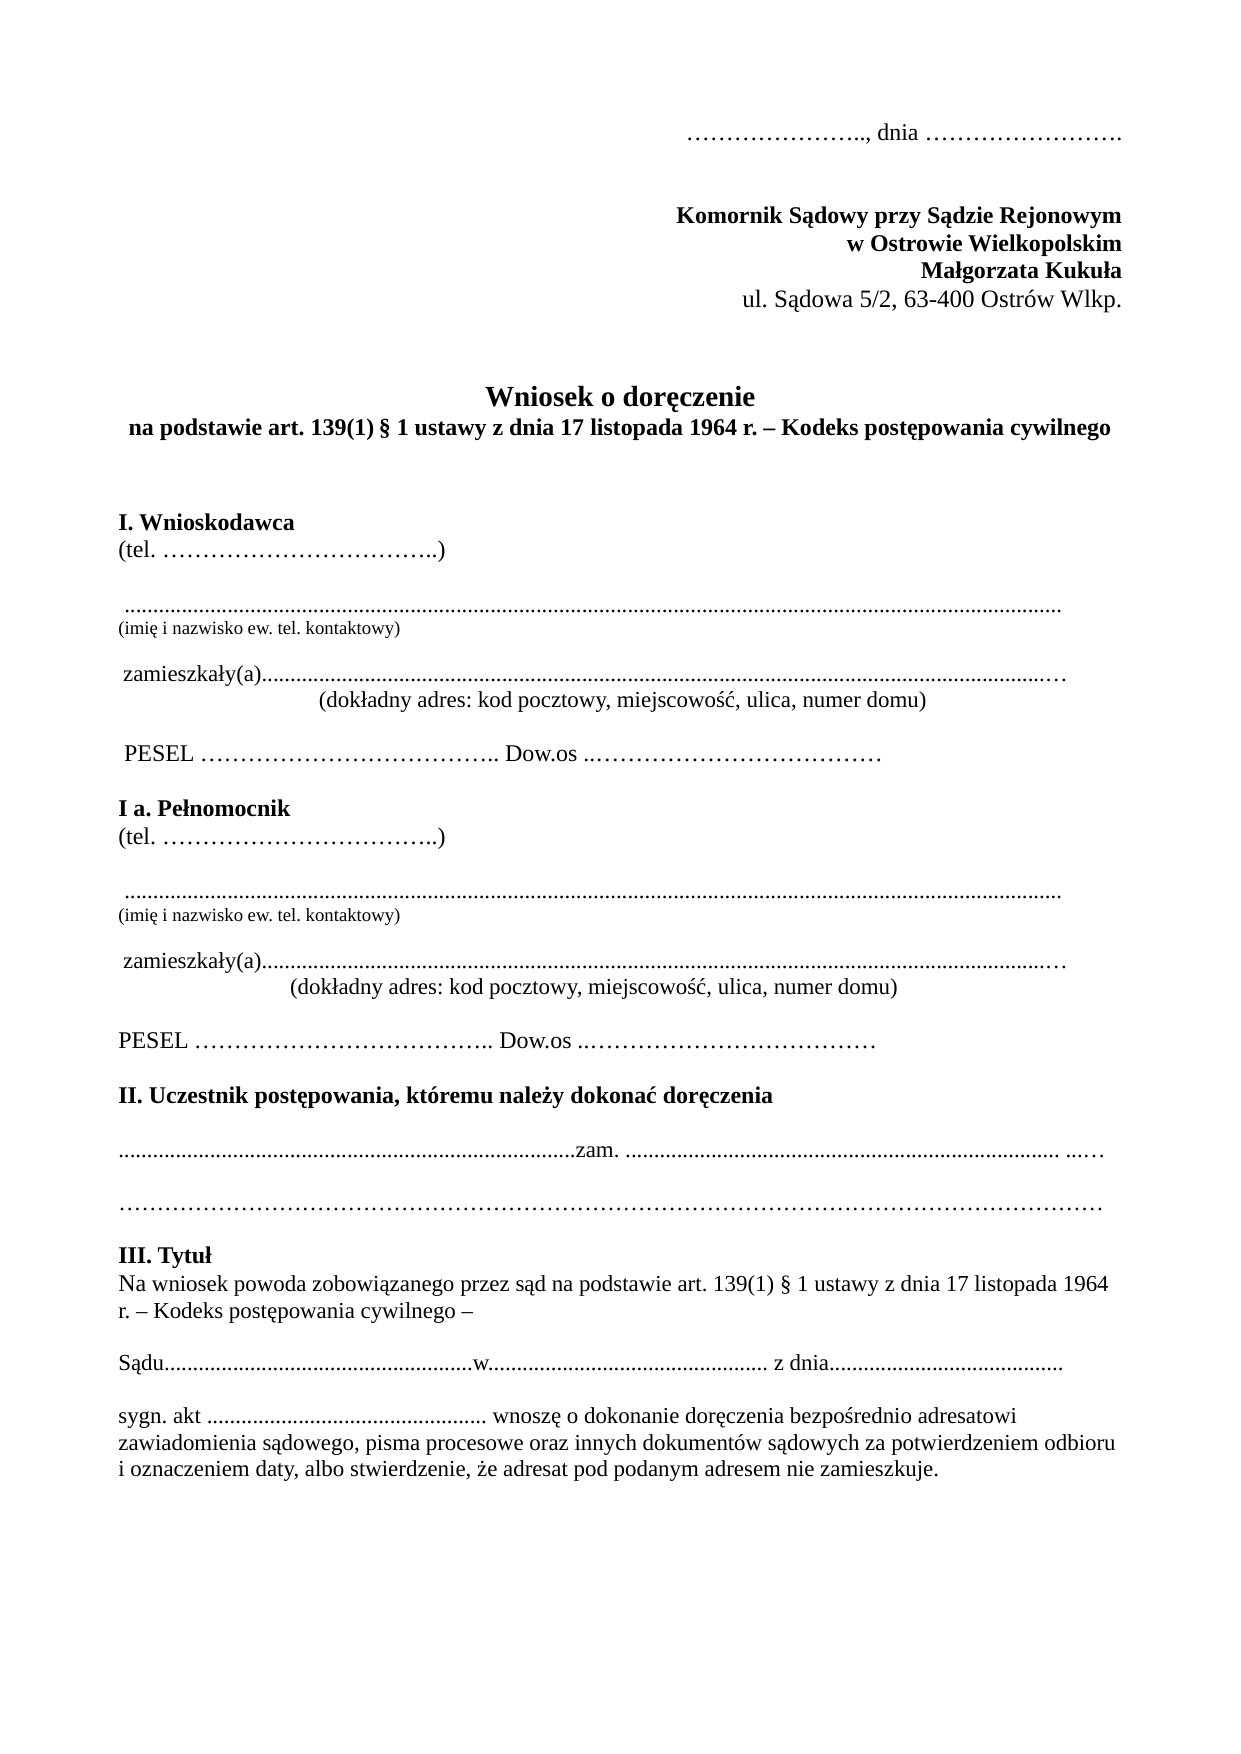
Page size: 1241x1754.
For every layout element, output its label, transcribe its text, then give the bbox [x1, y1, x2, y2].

text zamieszkały(a).........................................................................................................................................… [118, 947, 1122, 973]
text .................................................................................................................................................................... [118, 877, 1122, 903]
text ………………….., dnia ……………………. [118, 118, 1122, 146]
text I a. Pełnomocnik [118, 794, 1122, 822]
text ................................................................................zam. ............................................................................ ...… [118, 1136, 1122, 1162]
text (imię i nazwisko ew. tel. kontaktowy) [118, 903, 1122, 925]
text Sądu......................................................w................................................. z dnia......................................... [118, 1349, 1122, 1376]
text Małgorzata Kukuła [118, 256, 1122, 284]
text ………………………………………………………………………………………………………………… [118, 1189, 1122, 1215]
text w Ostrowie Wielkopolskim [118, 228, 1122, 256]
text PESEL ……………………………….. Dow.os ..……………………………… [118, 1026, 1122, 1053]
text ul. Sądowa 5/2, 63-400 Ostrów Wlkp. [118, 284, 1122, 312]
text na podstawie art. 139(1) § 1 ustawy z dnia 17 listopada 1964 r. – Kodeks postępowania cywilnego [118, 413, 1122, 441]
text Komornik Sądowy przy Sądzie Rejonowym [118, 201, 1122, 228]
text (dokładny adres: kod pocztowy, miejscowość, ulica, numer domu) [118, 973, 1122, 999]
text (tel. ……………………………..) [118, 822, 1122, 849]
text (imię i nazwisko ew. tel. kontaktowy) [118, 617, 1122, 638]
text III. Tytuł [118, 1242, 1122, 1269]
text II. Uczestnik postępowania, któremu należy dokonać doręczenia [118, 1081, 1122, 1108]
text (dokładny adres: kod pocztowy, miejscowość, ulica, numer domu) [118, 686, 1122, 713]
text zamieszkały(a).........................................................................................................................................… [118, 660, 1122, 686]
text (tel. ……………………………..) [118, 535, 1122, 563]
text PESEL ……………………………….. Dow.os ..……………………………… [118, 739, 1122, 767]
text sygn. akt ................................................. wnoszę o dokonanie doręczenia bezpośrednio adresatowi zawiadomienia sądowego, pisma procesowe oraz innych dokumentów sądowych za potwierdzeniem odbioru i oznaczeniem daty, albo stwierdzenie, że adresat pod podanym adresem nie zamieszkuje. [118, 1402, 1122, 1481]
text .................................................................................................................................................................... [118, 591, 1122, 617]
text I. Wnioskodawca [118, 508, 1122, 535]
text Na wniosek powoda zobowiązanego przez sąd na podstawie art. 139(1) § 1 ustawy z dnia 17 listopada 1964 r. – Kodeks postępowania cywilnego – [118, 1269, 1122, 1323]
text Wniosek o doręczenie [118, 379, 1122, 413]
